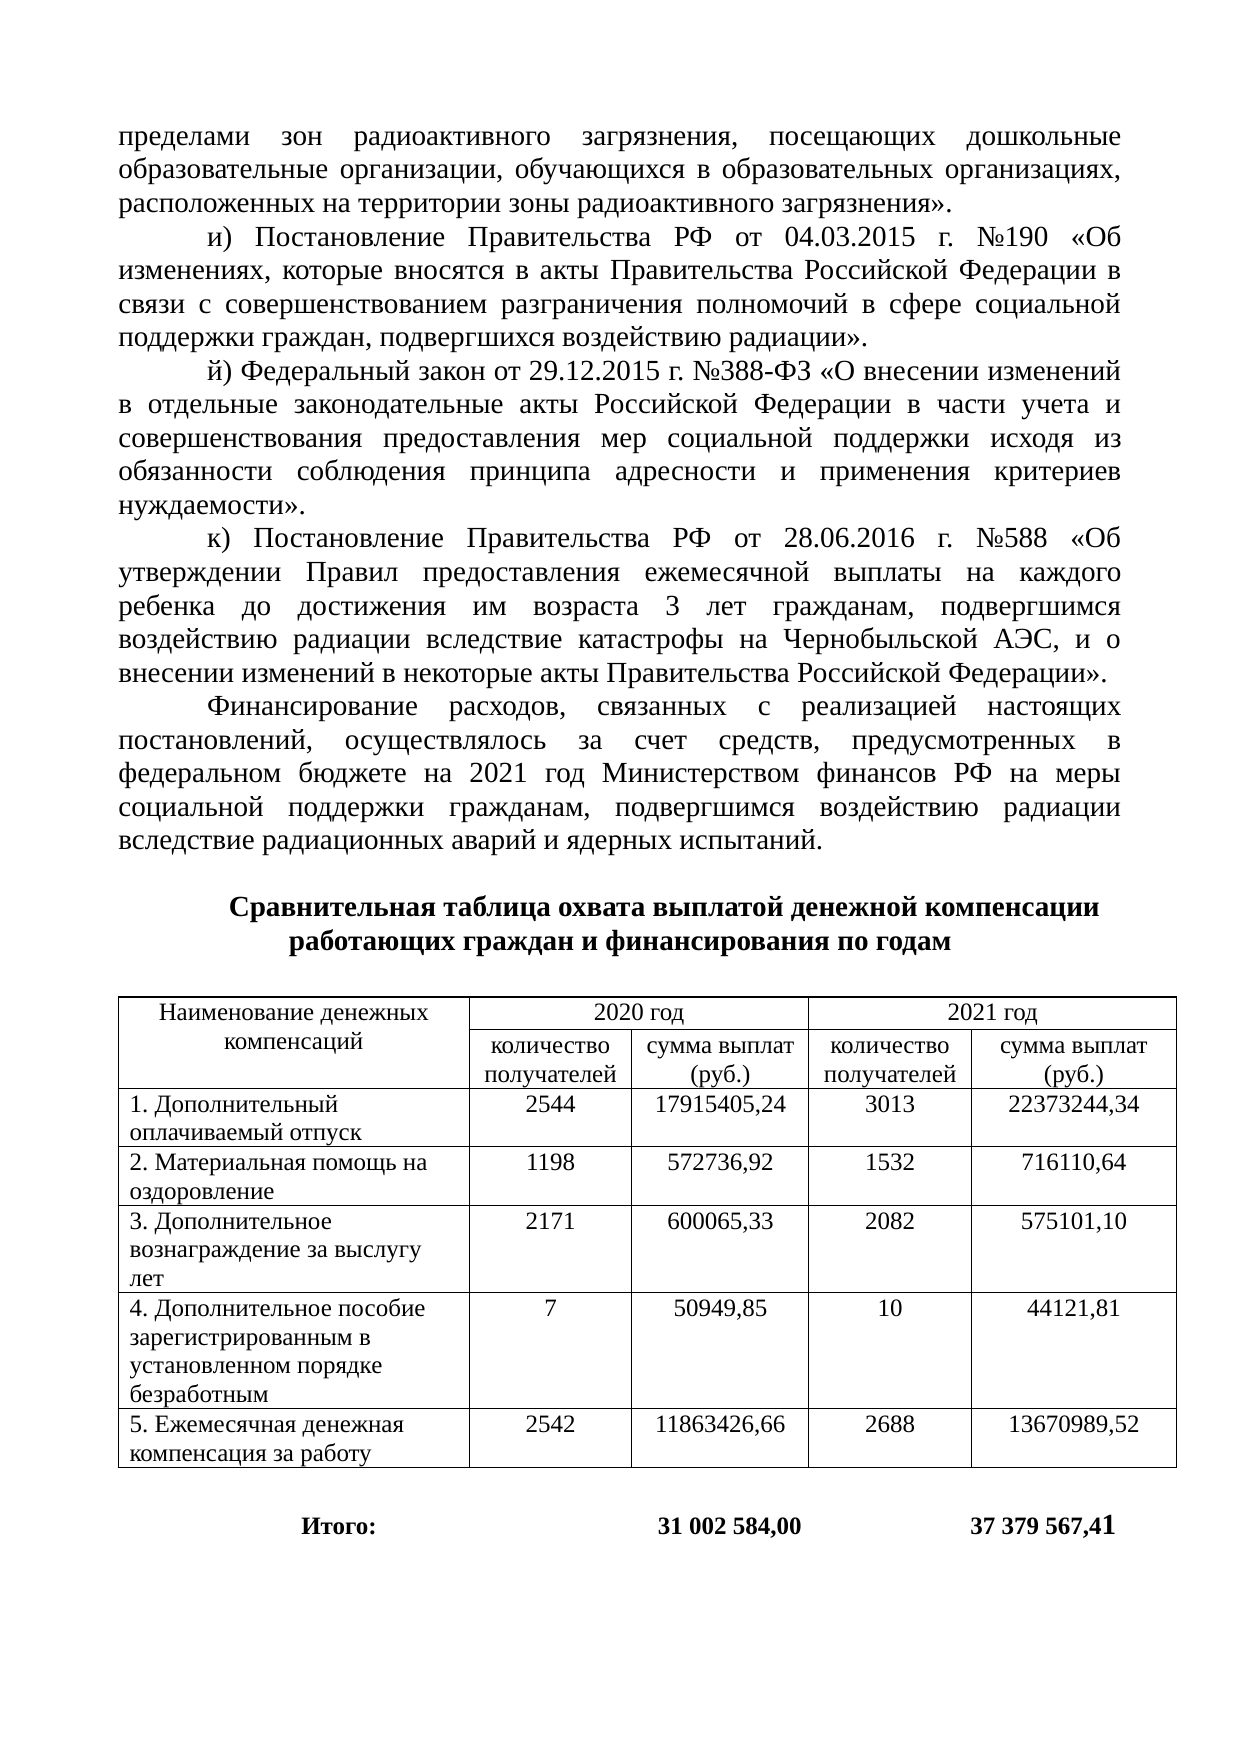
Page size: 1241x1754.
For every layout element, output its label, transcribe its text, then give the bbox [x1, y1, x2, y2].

table_cell 10 [809, 1293, 971, 1408]
text пределами зон радиоактивного загрязнения, посещающих дошкольные образовательные организации, обучающихся в образовательных организациях, расположенных на территории зоны радиоактивного загрязнения». [118, 118, 1122, 219]
text й) Федеральный закон от 29.12.2015 г. №388-ФЗ «О внесении изменений в отдельные законодательные акты Российской Федерации в части учета и совершенствования предоставления мер социальной поддержки исходя из обязанности соблюдения принципа адресности и применения критериев нуждаемости». [118, 353, 1122, 521]
table_cell количество получателей [809, 1030, 971, 1088]
table_cell 1532 [809, 1147, 971, 1205]
table_cell 2171 [470, 1206, 631, 1292]
table_cell 7 [470, 1293, 631, 1408]
table_cell 3013 [809, 1089, 971, 1146]
text к) Постановление Правительства РФ от 28.06.2016 г. №588 «Об утверждении Правил предоставления ежемесячной выплаты на каждого ребенка до достижения им возраста 3 лет гражданам, подвергшимся воздействию радиации вследствие катастрофы на Чернобыльской АЭС, и о внесении изменений в некоторые акты Правительства Российской Федерации». [118, 521, 1122, 688]
table_cell количество получателей [470, 1030, 631, 1088]
table_cell 572736,92 [632, 1147, 808, 1205]
text Итого: 31 002 584,00 37 379 567,41 [118, 1507, 1122, 1542]
table_cell 13670989,52 [972, 1409, 1176, 1467]
table_cell 2688 [809, 1409, 971, 1467]
text Сравнительная таблица охвата выплатой денежной компенсации работающих граждан и финансирования по годам [118, 889, 1122, 957]
table_cell 1198 [470, 1147, 631, 1205]
table_header 2021 год [809, 998, 1176, 1029]
table_cell 600065,33 [632, 1206, 808, 1292]
table_cell 2. Материальная помощь на оздоровление [119, 1147, 469, 1205]
table_cell 50949,85 [632, 1293, 808, 1408]
table_cell 17915405,24 [632, 1089, 808, 1146]
table_cell 3. Дополнительное вознаграждение за выслугу лет [119, 1206, 469, 1292]
table_cell 575101,10 [972, 1206, 1176, 1292]
table_header 2020 год [470, 998, 808, 1029]
table_cell сумма выплат (руб.) [632, 1030, 808, 1088]
table_cell 1. Дополнительный оплачиваемый отпуск [119, 1089, 469, 1146]
table_cell 2082 [809, 1206, 971, 1292]
table_header Наименование денежных компенсаций [119, 998, 469, 1088]
table_cell 5. Ежемесячная денежная компенсация за работу [119, 1409, 469, 1467]
table_cell 22373244,34 [972, 1089, 1176, 1146]
table_cell 2542 [470, 1409, 631, 1467]
table_cell 716110,64 [972, 1147, 1176, 1205]
table_cell 44121,81 [972, 1293, 1176, 1408]
text и) Постановление Правительства РФ от 04.03.2015 г. №190 «Об изменениях, которые вносятся в акты Правительства Российской Федерации в связи с совершенствованием разграничения полномочий в сфере социальной поддержки граждан, подвергшихся воздействию радиации». [118, 219, 1122, 353]
table_cell 11863426,66 [632, 1409, 808, 1467]
table_cell 4. Дополнительное пособие зарегистрированным в установленном порядке безработным [119, 1293, 469, 1408]
table_cell сумма выплат (руб.) [972, 1030, 1176, 1088]
text Финансирование расходов, связанных с реализацией настоящих постановлений, осуществлялось за счет средств, предусмотренных в федеральном бюджете на 2021 год Министерством финансов РФ на меры социальной поддержки гражданам, подвергшимся воздействию радиации вследствие радиационных аварий и ядерных испытаний. [118, 688, 1122, 856]
table_cell 2544 [470, 1089, 631, 1146]
